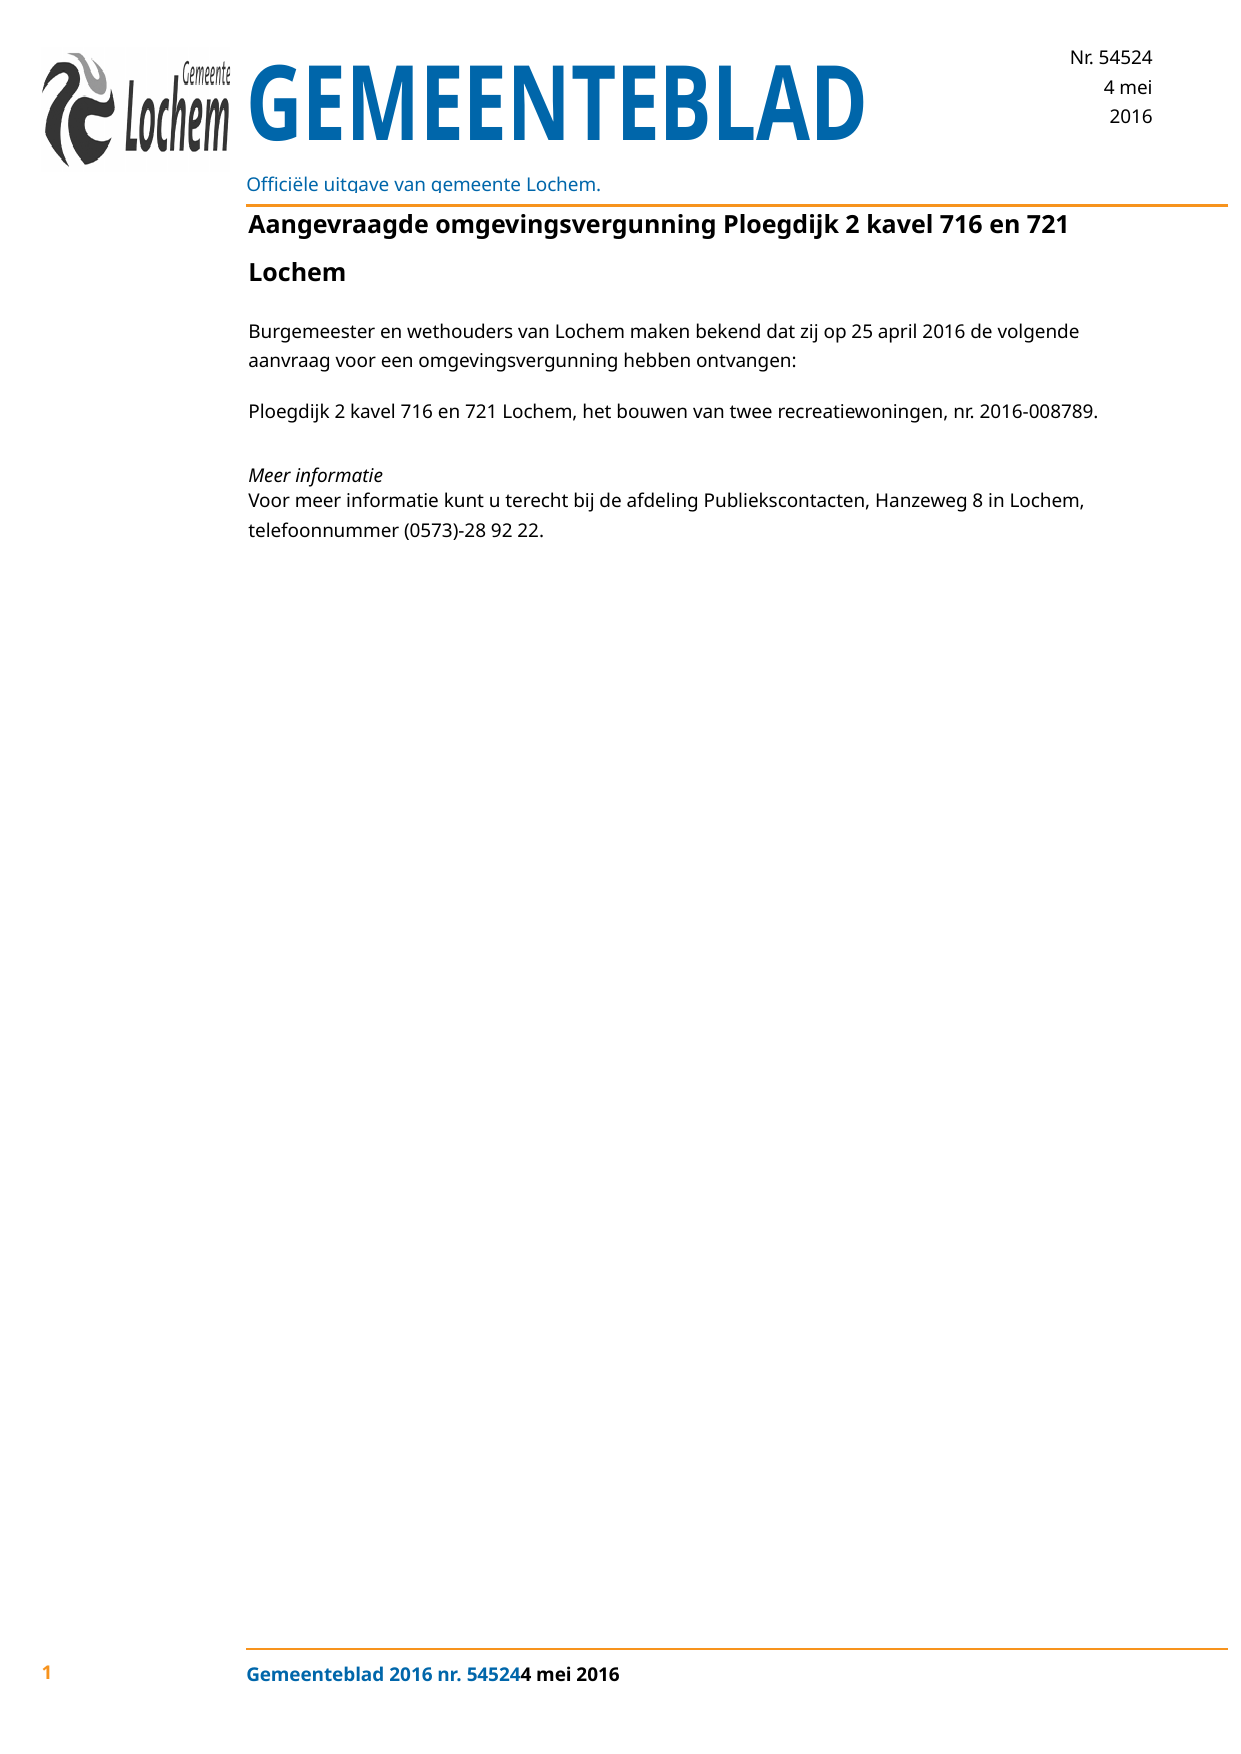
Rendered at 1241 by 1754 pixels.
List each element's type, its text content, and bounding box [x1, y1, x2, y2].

picture [41, 47, 231, 172]
text Ploegdijk 2 kavel 716 en 721 Lochem, het bouwen van twee recreatiewoningen, nr. 2016-008789. [248, 398, 1152, 424]
text Aangevraagde omgevingsvergunning Ploegdijk 2 kavel 716 en 721 Lochem [248, 207, 1152, 288]
text Burgemeester en wethouders van Lochem maken bekend dat zij op 25 april 2016 de volgende aanvraag voor een omgevingsvergunning hebben ontvangen: [248, 318, 1152, 373]
text Voor meer informatie kunt u terecht bij de afdeling Publiekscontacten, Hanzeweg 8 in Lochem, telefoonnummer (0573)-28 92 22. [248, 488, 1152, 543]
text Meer informatie [248, 462, 1152, 488]
